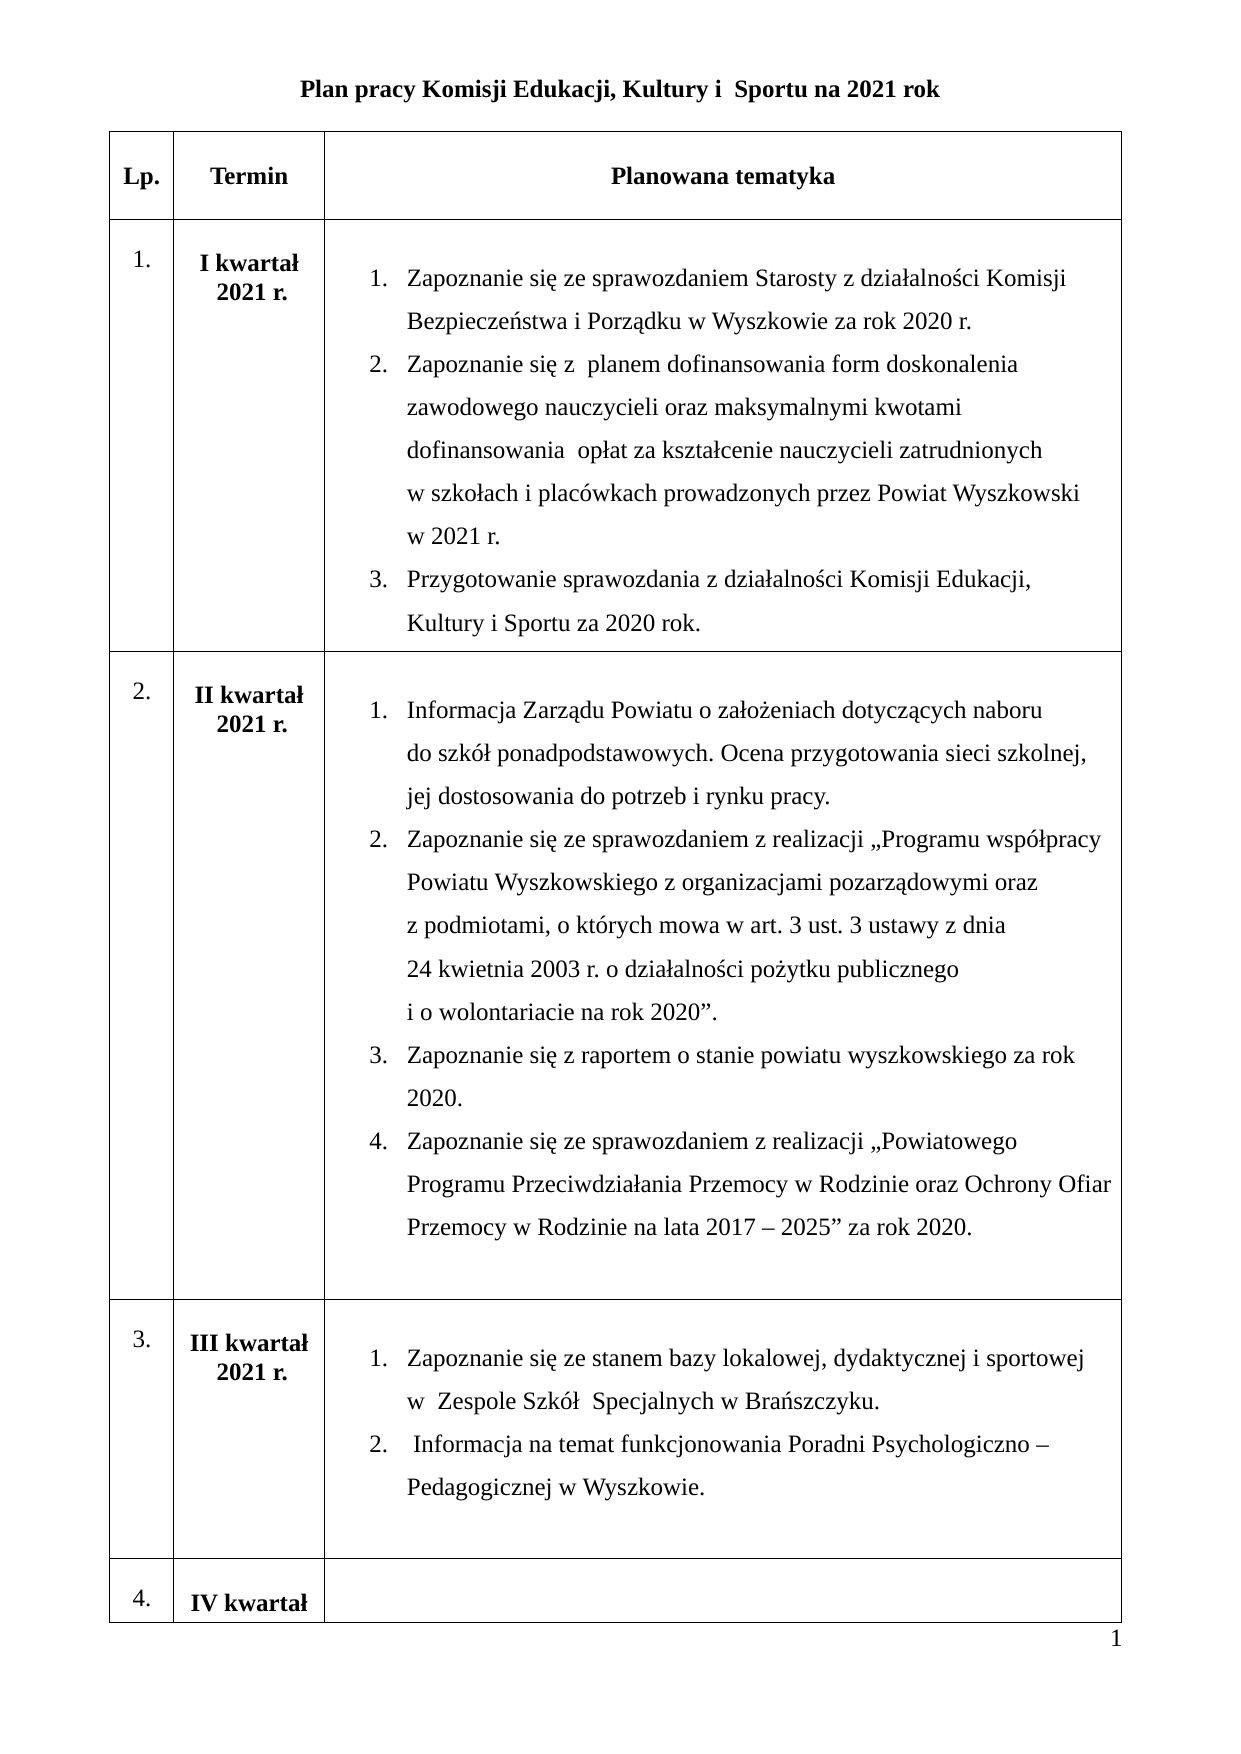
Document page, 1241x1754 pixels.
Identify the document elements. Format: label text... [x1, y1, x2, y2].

table_cell [325, 1559, 1121, 1622]
table_cell Zapoznanie się ze stanem bazy lokalowej, dydaktycznej i sportowej w Zespole Szkół Specjalnych w Brańszczyku. Informacja na temat funkcjonowania Poradni Psychologiczno – Pedagogicznej w Wyszkowie. [325, 1300, 1121, 1558]
table_cell III kwartał 2021 r. [174, 1300, 324, 1558]
table_cell IV kwartał [174, 1559, 324, 1622]
table_header Planowana tematyka [325, 132, 1121, 218]
table_header Termin [174, 132, 324, 218]
table_cell I kwartał 2021 r. [174, 220, 324, 651]
table_cell 1. [110, 220, 173, 651]
table_cell Informacja Zarządu Powiatu o założeniach dotyczących naboru do szkół ponadpodstawowych. Ocena przygotowania sieci szkolnej, jej dostosowania do potrzeb i rynku pracy. Zapoznanie się ze sprawozdaniem z realizacji „Programu współpracy Powiatu Wyszkowskiego z organizacjami pozarządowymi oraz z podmiotami, o których mowa w art. 3 ust. 3 ustawy z dnia 24 kwietnia 2003 r. o działalności pożytku publicznego i o wolontariacie na rok 2020”. Zapoznanie się z raportem o stanie powiatu wyszkowskiego za rok 2020. Zapoznanie się ze sprawozdaniem z realizacji „Powiatowego Programu Przeciwdziałania Przemocy w Rodzinie oraz Ochrony Ofiar Przemocy w Rodzinie na lata 2017 – 2025” za rok 2020. [325, 652, 1121, 1298]
table_cell II kwartał 2021 r. [174, 652, 324, 1298]
text Plan pracy Komisji Edukacji, Kultury i Sportu na 2021 rok [118, 74, 1122, 102]
table_cell 4. [110, 1559, 173, 1622]
table_header Lp. [110, 132, 173, 218]
table_cell 2. [110, 652, 173, 1298]
table_cell Zapoznanie się ze sprawozdaniem Starosty z działalności Komisji Bezpieczeństwa i Porządku w Wyszkowie za rok 2020 r. Zapoznanie się z planem dofinansowania form doskonalenia zawodowego nauczycieli oraz maksymalnymi kwotami dofinansowania opłat za kształcenie nauczycieli zatrudnionych w szkołach i placówkach prowadzonych przez Powiat Wyszkowski w 2021 r. Przygotowanie sprawozdania z działalności Komisji Edukacji, Kultury i Sportu za 2020 rok. [325, 220, 1121, 651]
table_cell 3. [110, 1300, 173, 1558]
